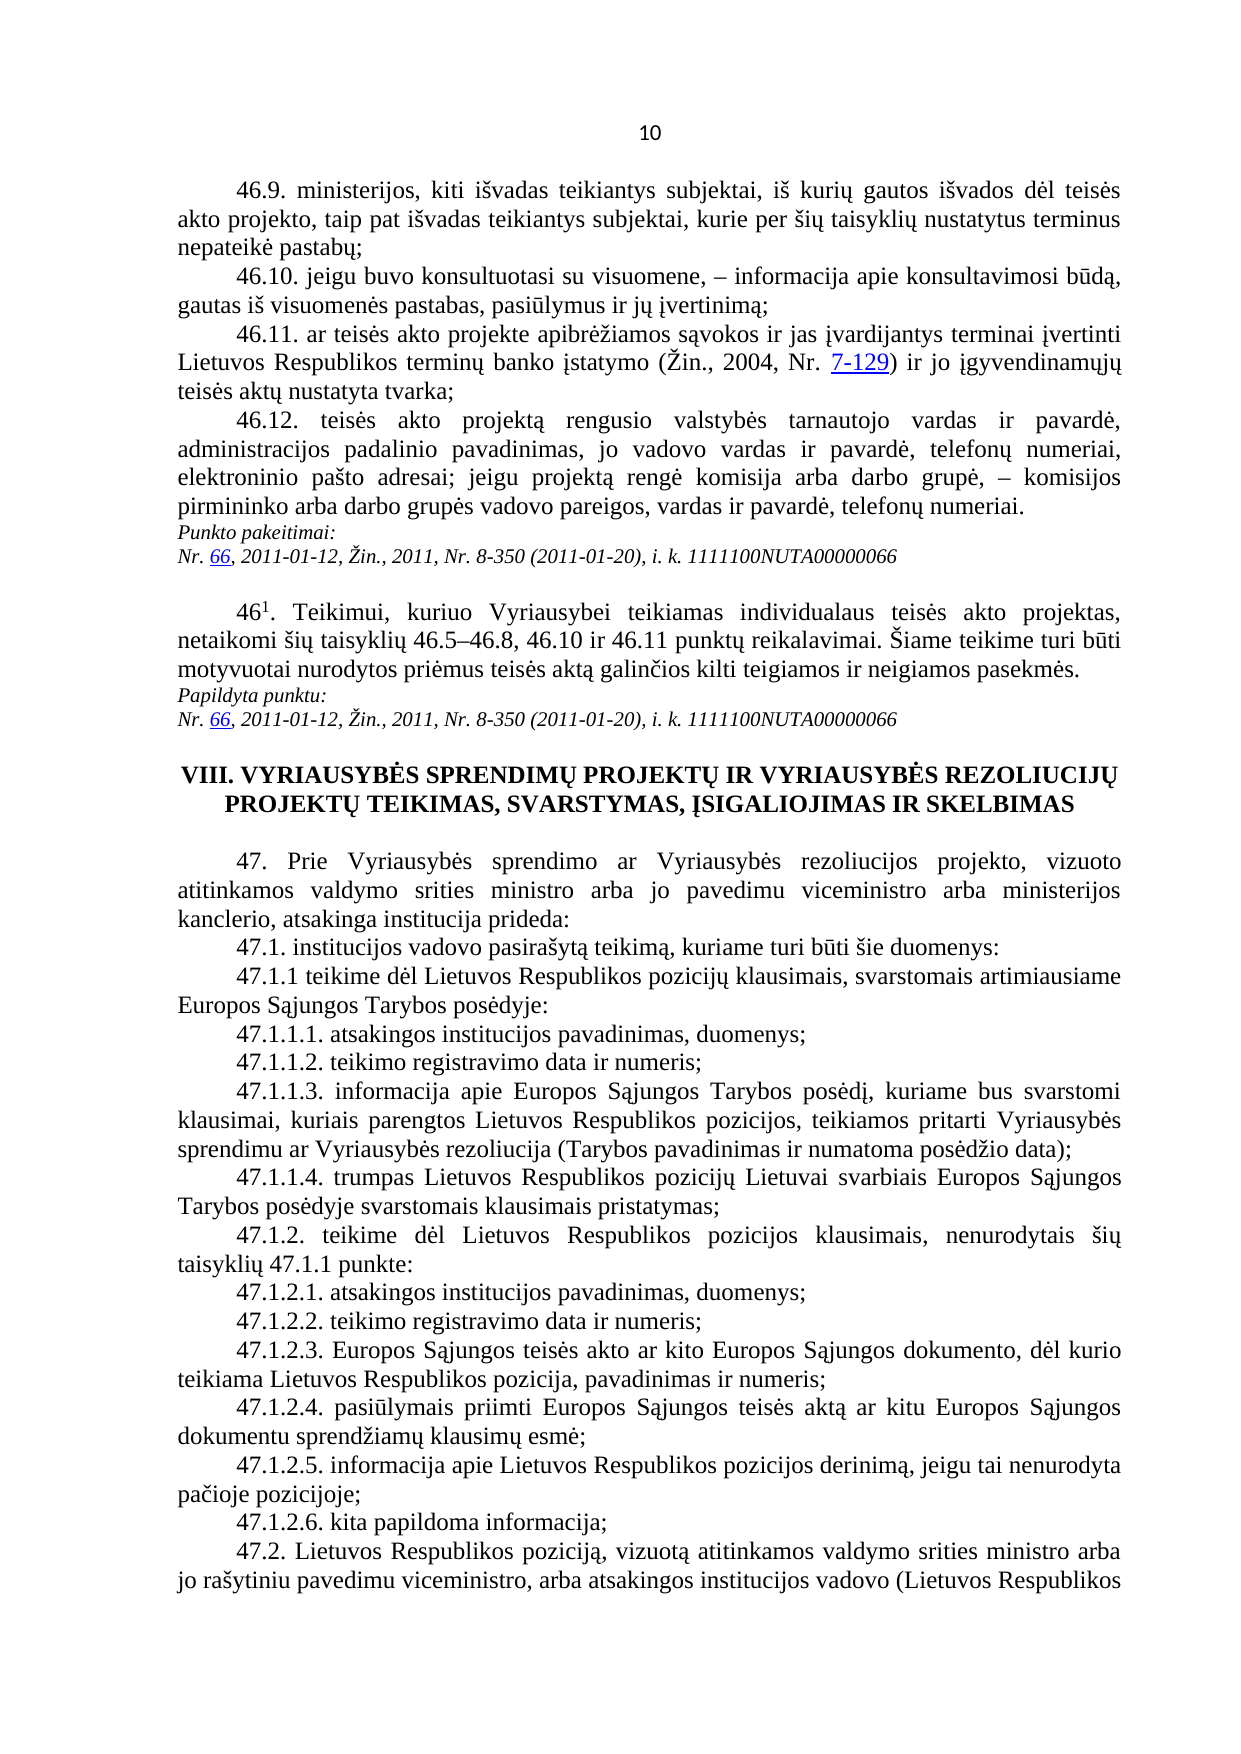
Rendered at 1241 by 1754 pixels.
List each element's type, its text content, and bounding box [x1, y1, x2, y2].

text VIII. VYRIAUSYBĖS SPRENDIMŲ PROJEKTŲ IR VYRIAUSYBĖS REZOLIUCIJŲ PROJEKTŲ TEIKIMAS, SVARSTYMAS, ĮSIGALIOJIMAS IR SKELBIMAS [177, 760, 1122, 817]
text 47.1.2.4. pasiūlymais priimti Europos Sąjungos teisės aktą ar kitu Europos Sąjungos dokumentu sprendžiamų klausimų esmė; [177, 1392, 1122, 1450]
text 47.1.2.5. informacija apie Lietuvos Respublikos pozicijos derinimą, jeigu tai nenurodyta pačioje pozicijoje; [177, 1450, 1122, 1507]
text 46.12. teisės akto projektą rengusio valstybės tarnautojo vardas ir pavardė, administracijos padalinio pavadinimas, jo vadovo vardas ir pavardė, telefonų numeriai, elektroninio pašto adresai; jeigu projektą rengė komisija arba darbo grupė, – komisijos pirmininko arba darbo grupės vadovo pareigos, vardas ir pavardė, telefonų numeriai. [177, 405, 1122, 520]
text Nr. 66, 2011-01-12, Žin., 2011, Nr. 8-350 (2011-01-20), i. k. 1111100NUTA00000066 [177, 544, 1122, 568]
text 47.1.2.2. teikimo registravimo data ir numeris; [177, 1306, 1122, 1335]
text 46.10. jeigu buvo konsultuotasi su visuomene, – informacija apie konsultavimosi būdą, gautas iš visuomenės pastabas, pasiūlymus ir jų įvertinimą; [177, 261, 1122, 319]
text 47. Prie Vyriausybės sprendimo ar Vyriausybės rezoliucijos projekto, vizuoto atitinkamos valdymo srities ministro arba jo pavedimu viceministro arba ministerijos kanclerio, atsakinga institucija prideda: [177, 846, 1122, 932]
text 47.2. Lietuvos Respublikos poziciją, vizuotą atitinkamos valdymo srities ministro arba jo rašytiniu pavedimu viceministro, arba atsakingos institucijos vadovo (Lietuvos Respublikos [177, 1536, 1122, 1594]
text 47.1.1.4. trumpas Lietuvos Respublikos pozicijų Lietuvai svarbiais Europos Sąjungos Tarybos posėdyje svarstomais klausimais pristatymas; [177, 1162, 1122, 1220]
text 47.1.1.1. atsakingos institucijos pavadinimas, duomenys; [177, 1019, 1122, 1047]
text Papildyta punktu: [177, 683, 1122, 707]
text 46.9. ministerijos, kiti išvadas teikiantys subjektai, iš kurių gautos išvados dėl teisės akto projekto, taip pat išvadas teikiantys subjektai, kurie per šių taisyklių nustatytus terminus nepateikė pastabų; [177, 175, 1122, 261]
text 47.1.2.3. Europos Sąjungos teisės akto ar kito Europos Sąjungos dokumento, dėl kurio teikiama Lietuvos Respublikos pozicija, pavadinimas ir numeris; [177, 1335, 1122, 1392]
text 47.1.2.6. kita papildoma informacija; [177, 1507, 1122, 1536]
text 47.1.1.3. informacija apie Europos Sąjungos Tarybos posėdį, kuriame bus svarstomi klausimai, kuriais parengtos Lietuvos Respublikos pozicijos, teikiamos pritarti Vyriausybės sprendimu ar Vyriausybės rezoliucija (Tarybos pavadinimas ir numatoma posėdžio data); [177, 1076, 1122, 1162]
text Punkto pakeitimai: [177, 520, 1122, 544]
text Nr. 66, 2011-01-12, Žin., 2011, Nr. 8-350 (2011-01-20), i. k. 1111100NUTA00000066 [177, 707, 1122, 731]
text 47.1.2. teikime dėl Lietuvos Respublikos pozicijos klausimais, nenurodytais šių taisyklių 47.1.1 punkte: [177, 1220, 1122, 1277]
text 47.1. institucijos vadovo pasirašytą teikimą, kuriame turi būti šie duomenys: [177, 932, 1122, 961]
text 46.11. ar teisės akto projekte apibrėžiamos sąvokos ir jas įvardijantys terminai įvertinti Lietuvos Respublikos terminų banko įstatymo (Žin., 2004, Nr. 7-129) ir jo įgyvendinamųjų teisės aktų nustatyta tvarka; [177, 319, 1122, 405]
text 47.1.2.1. atsakingos institucijos pavadinimas, duomenys; [177, 1277, 1122, 1306]
text 461. Teikimui, kuriuo Vyriausybei teikiamas individualaus teisės akto projektas, netaikomi šių taisyklių 46.5–46.8, 46.10 ir 46.11 punktų reikalavimai. Šiame teikime turi būti motyvuotai nurodytos priėmus teisės aktą galinčios kilti teigiamos ir neigiamos pasekmės. [177, 597, 1122, 683]
text 47.1.1.2. teikimo registravimo data ir numeris; [177, 1047, 1122, 1076]
text 47.1.1 teikime dėl Lietuvos Respublikos pozicijų klausimais, svarstomais artimiausiame Europos Sąjungos Tarybos posėdyje: [177, 961, 1122, 1019]
